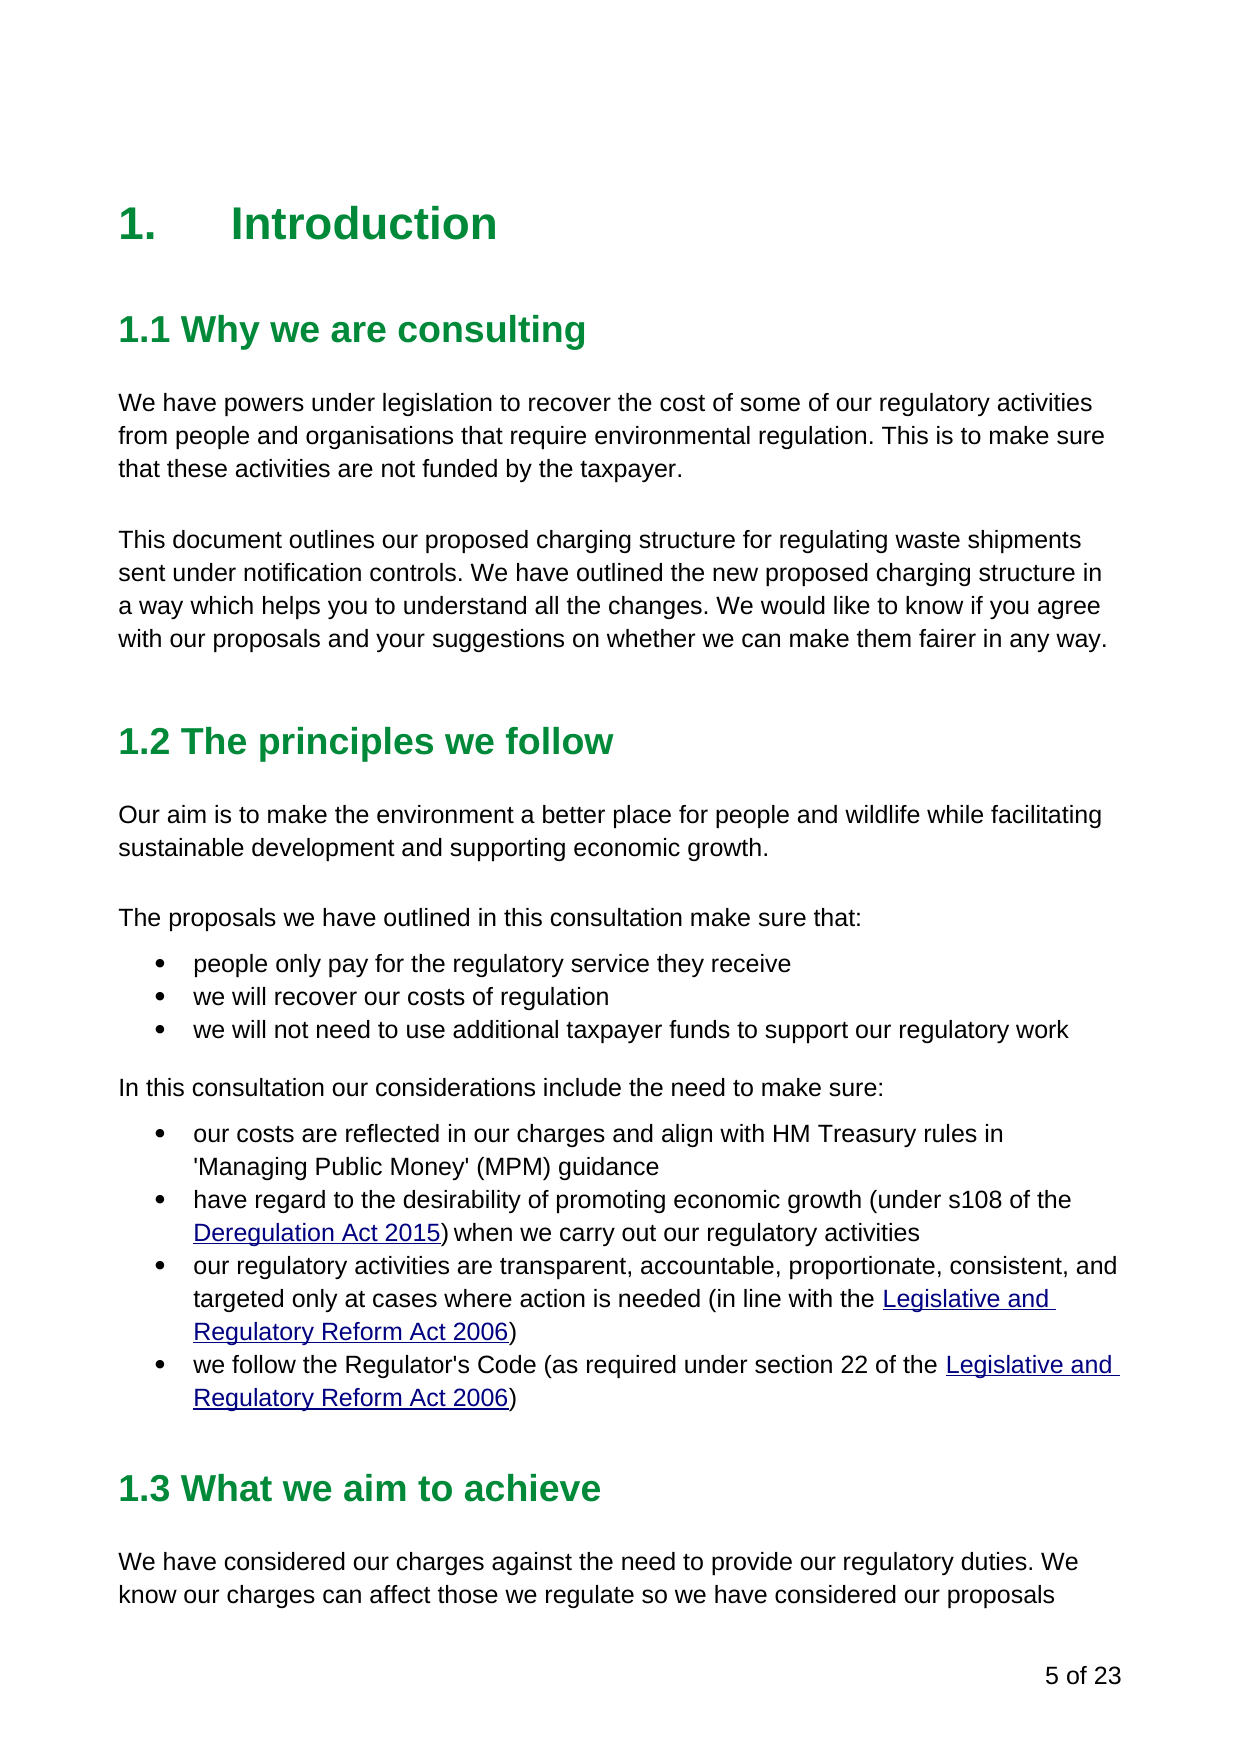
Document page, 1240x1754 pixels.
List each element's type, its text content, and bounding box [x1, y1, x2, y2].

text We have considered our charges against the need to provide our regulatory duties. We know our charges can affect those we regulate so we have considered our proposals [118, 1547, 1121, 1609]
text We have powers under legislation to recover the cost of some of our regulatory activities from people and organisations that require environmental regulation. This is to make sure that these activities are not funded by the taxpayer. [118, 388, 1121, 483]
text Our aim is to make the environment a better place for people and wildlife while facilitating sustainable development and supporting economic growth. [118, 800, 1121, 862]
text The proposals we have outlined in this consultation make sure that: [118, 903, 1121, 932]
list we will not need to use additional taxpayer funds to support our regulatory work [156, 1015, 1121, 1044]
list our regulatory activities are transparent, accountable, proportionate, consistent, and targeted only at cases where action is needed (in line with the Legislative and Regulatory Reform Act 2006) [156, 1251, 1121, 1346]
subtitle 1.2 The principles we follow [118, 719, 1121, 762]
list people only pay for the regulatory service they receive [156, 949, 1121, 978]
text In this consultation our considerations include the need to make sure: [118, 1073, 1121, 1102]
subtitle 1.3 What we aim to achieve [118, 1466, 1121, 1509]
subtitle Introduction [118, 197, 1121, 249]
list we will recover our costs of regulation [156, 982, 1121, 1011]
text This document outlines our proposed charging structure for regulating waste shipments sent under notification controls. We have outlined the new proposed charging structure in a way which helps you to understand all the changes. We would like to know if you agree with our proposals and your suggestions on whether we can make them fairer in any way. [118, 524, 1121, 652]
subtitle 1.1 Why we are consulting [118, 307, 1121, 351]
list have regard to the desirability of promoting economic growth (under s108 of the Deregulation Act 2015) when we carry out our regulatory activities [156, 1185, 1121, 1247]
list we follow the Regulator's Code (as required under section 22 of the Legislative and Regulatory Reform Act 2006) [156, 1350, 1121, 1412]
list our costs are reflected in our charges and align with HM Treasury rules in 'Managing Public Money' (MPM) guidance [156, 1119, 1121, 1181]
